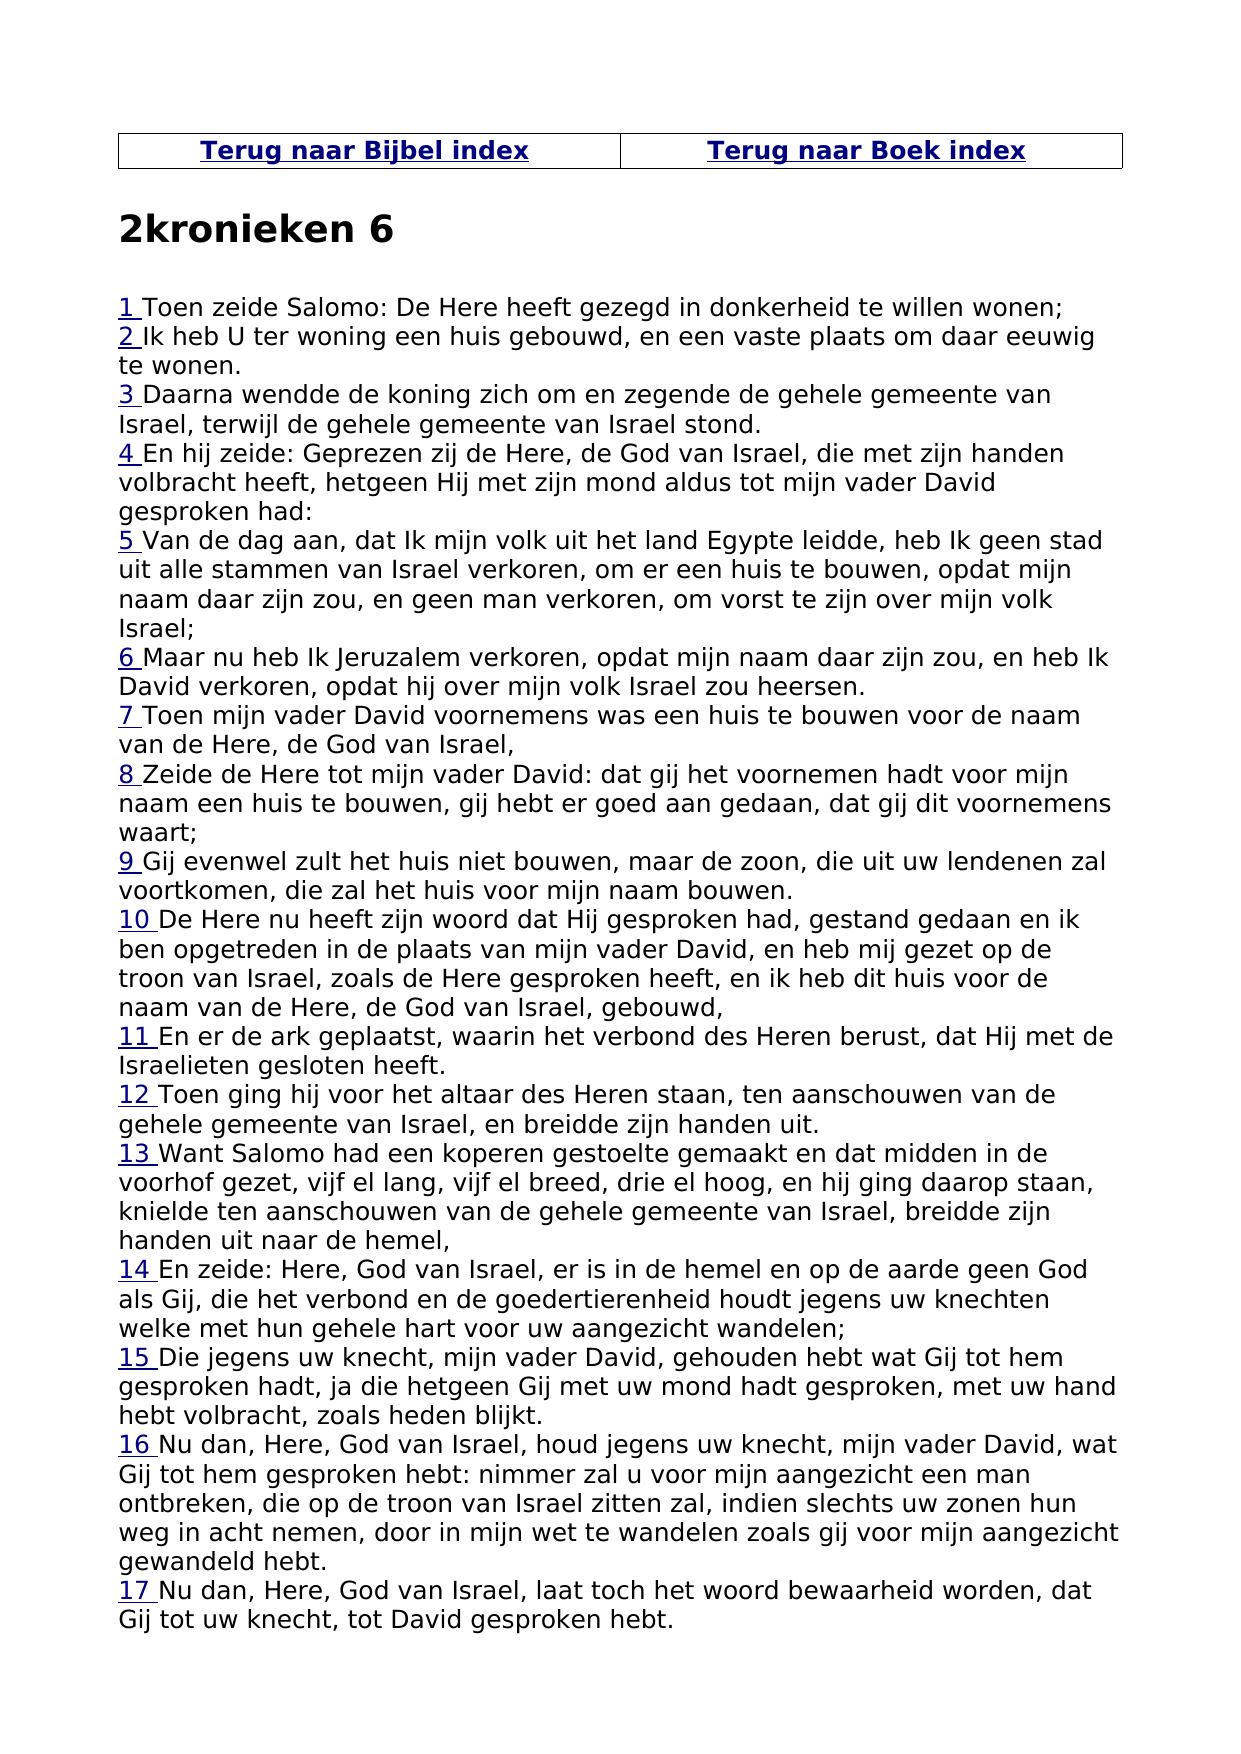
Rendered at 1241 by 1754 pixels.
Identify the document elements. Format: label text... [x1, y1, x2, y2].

table_header Terug naar Bijbel index [119, 134, 620, 168]
text 1 Toen zeide Salomo: De Here heeft gezegd in donkerheid te willen wonen; 2 Ik heb U ter woning een huis gebouwd, en een vaste plaats om daar eeuwig te wonen. 3 Daarna wendde de koning zich om en zegende de gehele gemeente van Israel, terwijl de gehele gemeente van Israel stond. 4 En hij zeide: Geprezen zij de Here, de God van Israel, die met zijn handen volbracht heeft, hetgeen Hij met zijn mond aldus tot mijn vader David gesproken had: 5 Van de dag aan, dat Ik mijn volk uit het land Egypte leidde, heb Ik geen stad uit alle stammen van Israel verkoren, om er een huis te bouwen, opdat mijn naam daar zijn zou, en geen man verkoren, om vorst te zijn over mijn volk Israel; 6 Maar nu heb Ik Jeruzalem verkoren, opdat mijn naam daar zijn zou, en heb Ik David verkoren, opdat hij over mijn volk Israel zou heersen. 7 Toen mijn vader David voornemens was een huis te bouwen voor de naam van de Here, de God van Israel, 8 Zeide de Here tot mijn vader David: dat gij het voornemen hadt voor mijn naam een huis te bouwen, gij hebt er goed aan gedaan, dat gij dit voornemens waart; 9 Gij evenwel zult het huis niet bouwen, maar de zoon, die uit uw lendenen zal voortkomen, die zal het huis voor mijn naam bouwen. 10 De Here nu heeft zijn woord dat Hij gesproken had, gestand gedaan en ik ben opgetreden in de plaats van mijn vader David, en heb mij gezet op de troon van Israel, zoals de Here gesproken heeft, en ik heb dit huis voor de naam van de Here, de God van Israel, gebouwd, 11 En er de ark geplaatst, waarin het verbond des Heren berust, dat Hij met de Israelieten gesloten heeft. 12 Toen ging hij voor het altaar des Heren staan, ten aanschouwen van de gehele gemeente van Israel, en breidde zijn handen uit. 13 Want Salomo had een koperen gestoelte gemaakt en dat midden in de voorhof gezet, vijf el lang, vijf el breed, drie el hoog, en hij ging daarop staan, knielde ten aanschouwen van de gehele gemeente van Israel, breidde zijn handen uit naar de hemel, 14 En zeide: Here, God van Israel, er is in de hemel en op de aarde geen God als Gij, die het verbond en de goedertierenheid houdt jegens uw knechten welke met hun gehele hart voor uw aangezicht wandelen; 15 Die jegens uw knecht, mijn vader David, gehouden hebt wat Gij tot hem gesproken hadt, ja die hetgeen Gij met uw mond hadt gesproken, met uw hand hebt volbracht, zoals heden blijkt. 16 Nu dan, Here, God van Israel, houd jegens uw knecht, mijn vader David, wat Gij tot hem gesproken hebt: nimmer zal u voor mijn aangezicht een man ontbreken, die op de troon van Israel zitten zal, indien slechts uw zonen hun weg in acht nemen, door in mijn wet te wandelen zoals gij voor mijn aangezicht gewandeld hebt. 17 Nu dan, Here, God van Israel, laat toch het woord bewaarheid worden, dat Gij tot uw knecht, tot David gesproken hebt. [118, 264, 1122, 1635]
table_header Terug naar Boek index [621, 134, 1122, 168]
subtitle 2kronieken 6 [118, 208, 1122, 252]
